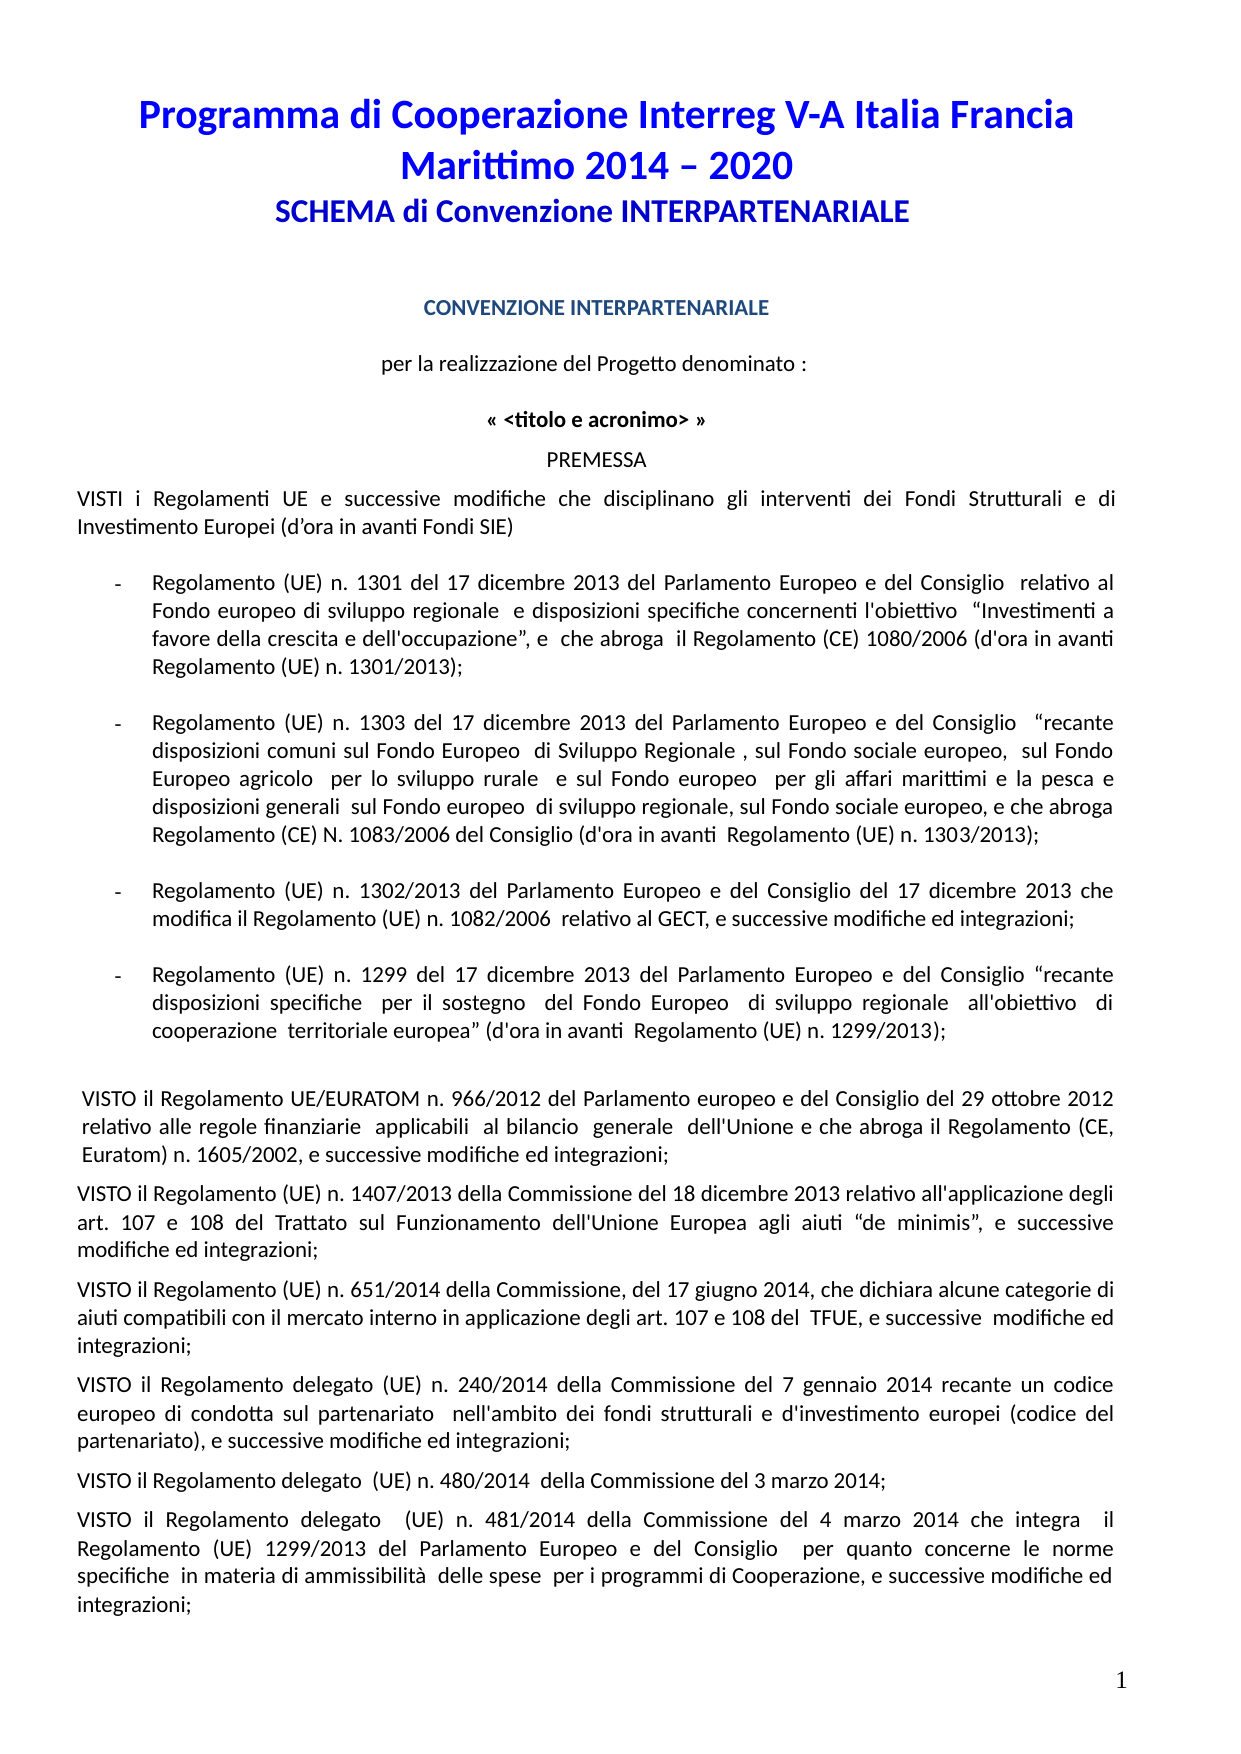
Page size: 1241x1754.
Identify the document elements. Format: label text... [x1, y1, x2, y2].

table_cell VISTO il Regolamento delegato (UE) n. 480/2014 della Commissione del 3 marzo 2014; [71, 1460, 1122, 1500]
table_cell VISTO il Regolamento (UE) n. 651/2014 della Commissione, del 17 giugno 2014, che dichiara alcune categorie di aiuti compatibili con il mercato interno in applicazione degli art. 107 e 108 del TFUE, e successive modifiche ed integrazioni; [71, 1269, 1122, 1365]
table_cell VISTO il Regolamento UE/EURATOM n. 966/2012 del Parlamento europeo e del Consiglio del 29 ottobre 2012 relativo alle regole finanziarie applicabili al bilancio generale dell'Unione e che abroga il Regolamento (CE, Euratom) n. 1605/2002, e successive modifiche ed integrazioni; [71, 1078, 1122, 1174]
table_cell VISTO il Regolamento (UE) n. 1407/2013 della Commissione del 18 dicembre 2013 relativo all'applicazione degli art. 107 e 108 del Trattato sul Funzionamento dell'Unione Europea agli aiuti “de minimis”, e successive modifiche ed integrazioni; [71, 1174, 1122, 1269]
table_cell VISTO il Regolamento delegato (UE) n. 240/2014 della Commissione del 7 gennaio 2014 recante un codice europeo di condotta sul partenariato nell'ambito dei fondi strutturali e d'investimento europei (codice del partenariato), e successive modifiche ed integrazioni; [71, 1365, 1122, 1460]
table_cell VISTI i Regolamenti UE e successive modifiche che disciplinano gli interventi dei Fondi Strutturali e di Investimento Europei (d’ora in avanti Fondi SIE) Regolamento (UE) n. 1301 del 17 dicembre 2013 del Parlamento Europeo e del Consiglio relativo al Fondo europeo di sviluppo regionale e disposizioni specifiche concernenti l'obiettivo “Investimenti a favore della crescita e dell'occupazione”, e che abroga il Regolamento (CE) 1080/2006 (d'ora in avanti Regolamento (UE) n. 1301/2013); Regolamento (UE) n. 1303 del 17 dicembre 2013 del Parlamento Europeo e del Consiglio “recante disposizioni comuni sul Fondo Europeo di Sviluppo Regionale , sul Fondo sociale europeo, sul Fondo Europeo agricolo per lo sviluppo rurale e sul Fondo europeo per gli affari marittimi e la pesca e disposizioni generali sul Fondo europeo di sviluppo regionale, sul Fondo sociale europeo, e che abroga Regolamento (CE) N. 1083/2006 del Consiglio (d'ora in avanti Regolamento (UE) n. 1303/2013); Regolamento (UE) n. 1302/2013 del Parlamento Europeo e del Consiglio del 17 dicembre 2013 che modifica il Regolamento (UE) n. 1082/2006 relativo al GECT, e successive modifiche ed integrazioni; Regolamento (UE) n. 1299 del 17 dicembre 2013 del Parlamento Europeo e del Consiglio “recante disposizioni specifiche per il sostegno del Fondo Europeo di sviluppo regionale all'obiettivo di cooperazione territoriale europea” (d'ora in avanti Regolamento (UE) n. 1299/2013); [71, 479, 1122, 1078]
table_header Programma di Cooperazione Interreg V-A Italia Francia Marittimo 2014 – 2020 SCHEMA di Convenzione INTERPARTENARIALE [71, 83, 1122, 287]
table_cell PREMESSA [71, 439, 1122, 478]
table_cell VISTO il Regolamento delegato (UE) n. 481/2014 della Commissione del 4 marzo 2014 che integra il Regolamento (UE) 1299/2013 del Parlamento Europeo e del Consiglio per quanto concerne le norme specifiche in materia di ammissibilità delle spese per i programmi di Cooperazione, e successive modifiche ed integrazioni; [71, 1500, 1122, 1623]
table_cell CONVENZIONE INTERPARTENARIALE per la realizzazione del Progetto denominato : « <titolo e acronimo> » [71, 288, 1122, 439]
